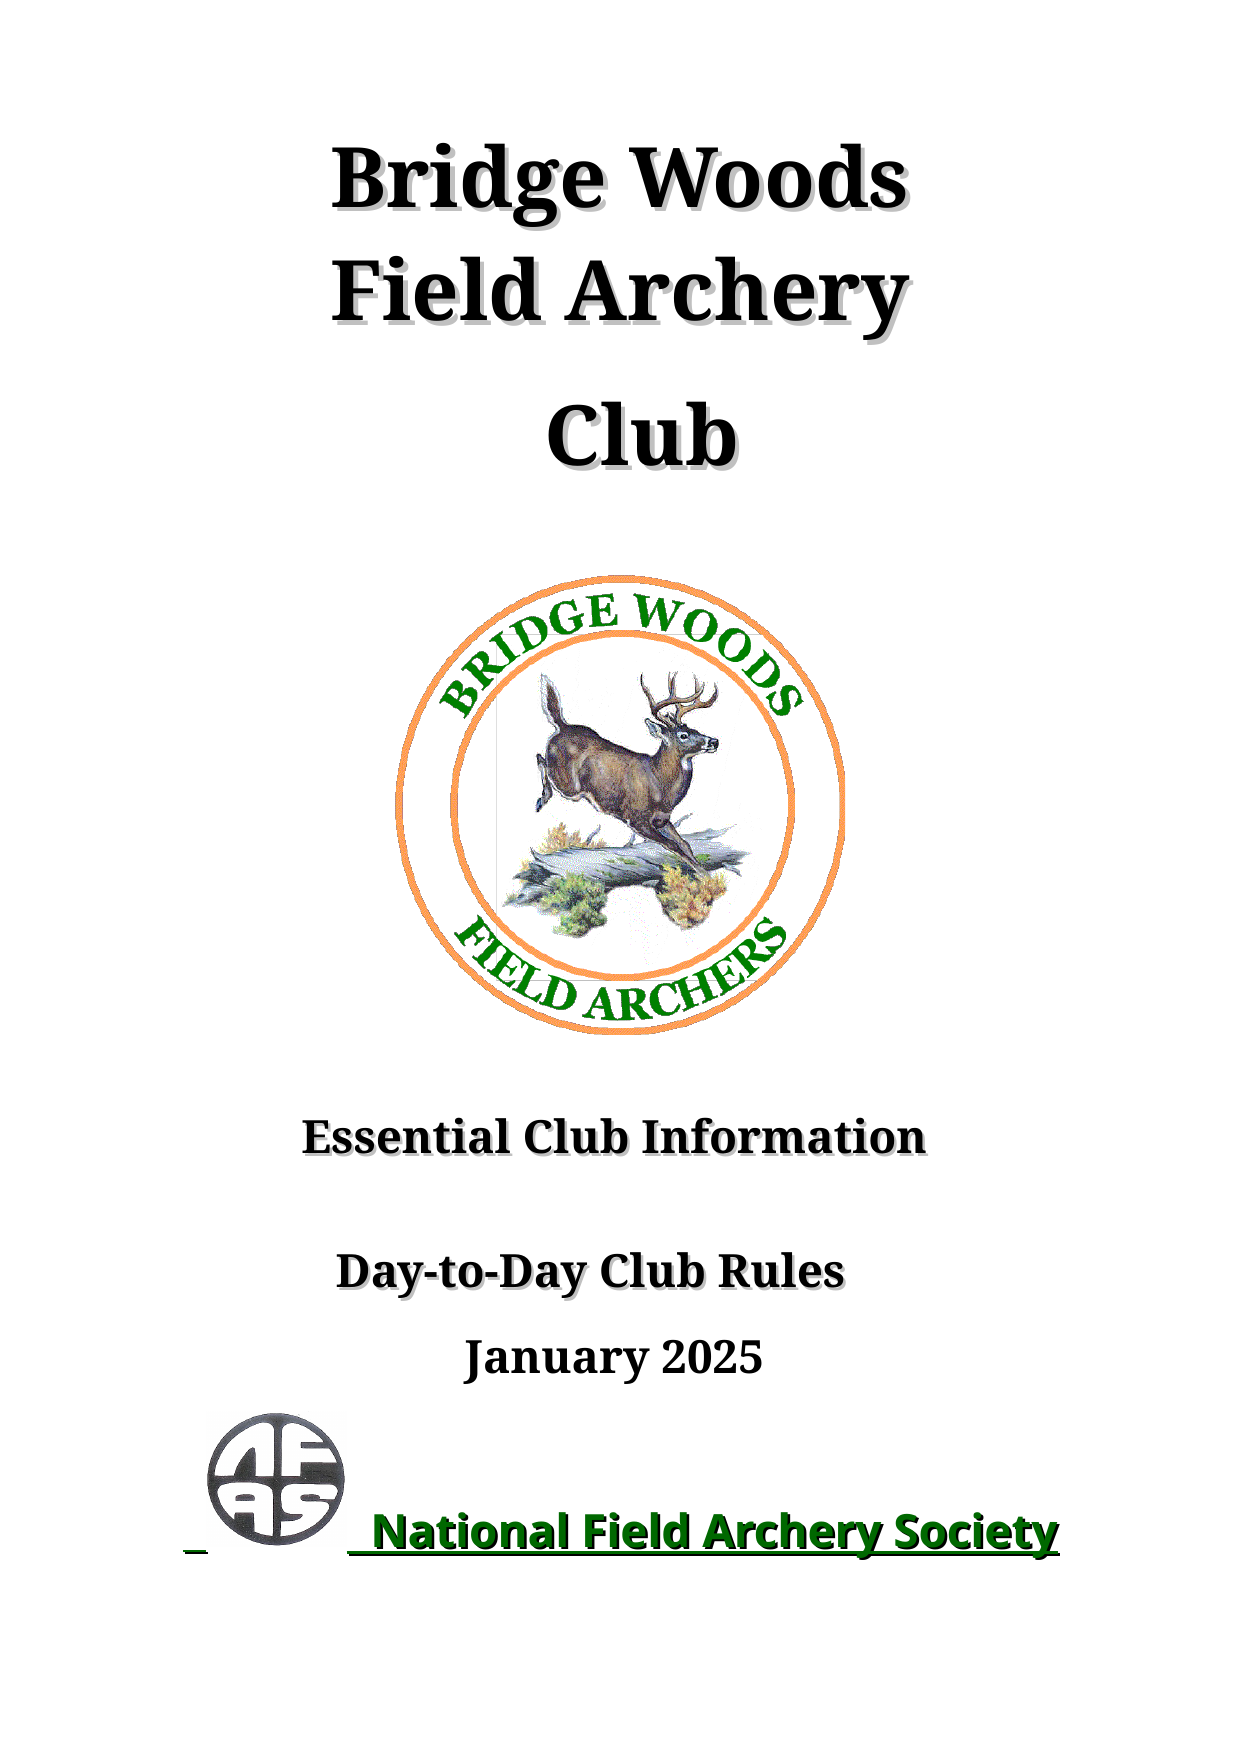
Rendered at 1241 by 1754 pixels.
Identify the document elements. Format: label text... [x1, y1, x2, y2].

text National Field Archery Society [118, 1411, 1122, 1560]
text Essential Club Information [118, 1104, 1122, 1167]
text Day-to-Day Club Rules [118, 1238, 1122, 1301]
text Club [118, 377, 1122, 490]
text Bridge Woods [118, 118, 1122, 232]
text January 2025 [118, 1325, 1122, 1387]
text Field Archery [118, 232, 1122, 345]
picture [205, 1411, 347, 1547]
picture [395, 575, 846, 1035]
